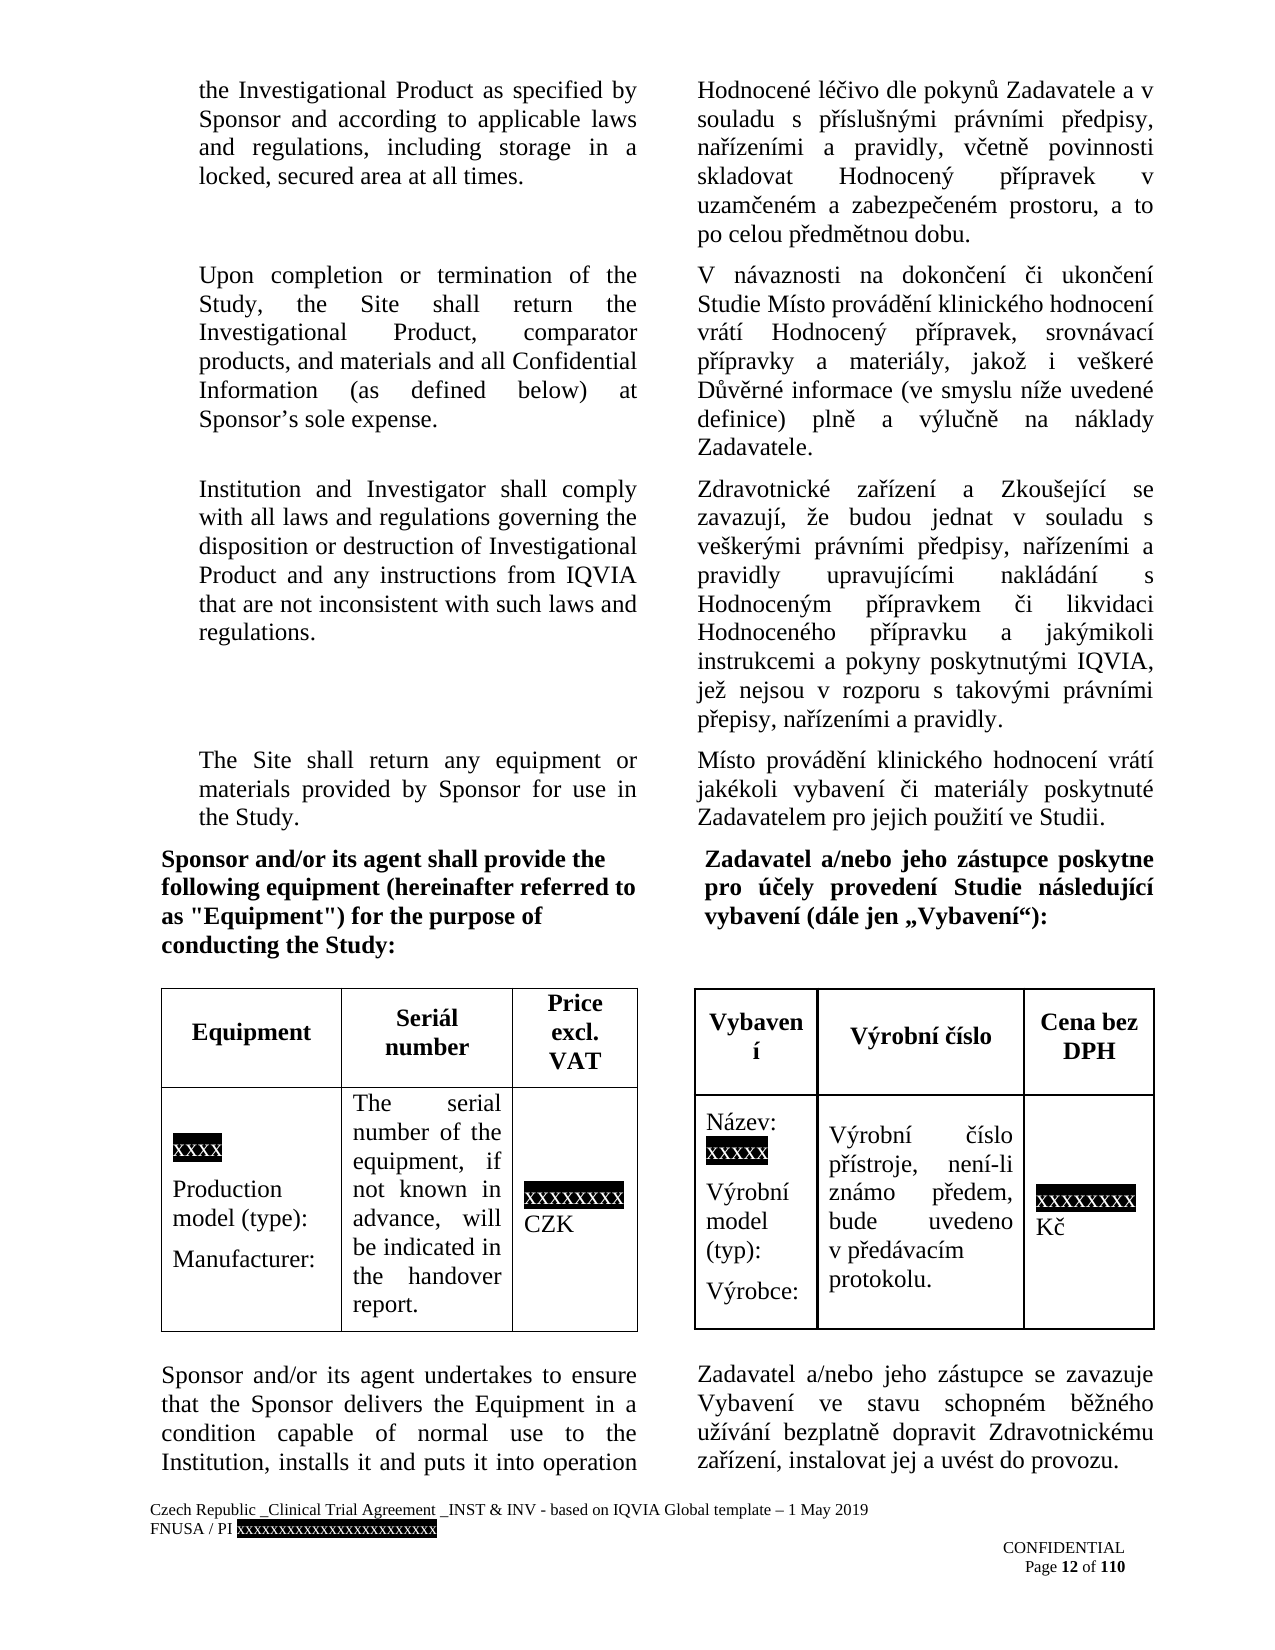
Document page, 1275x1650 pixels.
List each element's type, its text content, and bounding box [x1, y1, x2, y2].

table_header Cena bez DPH [1025, 990, 1153, 1094]
table_cell Název: xxxxx Výrobní model (typ): Výrobce: [696, 1096, 816, 1328]
table_cell Místo provádění klinického hodnocení vrátí jakékoli vybavení či materiály poskytnuté Zadavatelem pro jejich použití ve Studii. [649, 745, 1165, 844]
table_cell Hodnocené léčivo dle pokynů Zadavatele a v souladu s příslušnými právními předpisy, nařízeními a pravidly, včetně povinnosti skladovat Hodnocený přípravek v uzamčeném a zabezpečeném prostoru, a to po celou předmětnou dobu. [649, 75, 1165, 260]
table_cell xxxxxxxx CZK [513, 1088, 637, 1331]
table_cell Výrobní číslo přístroje, není-li známo předem, bude uvedeno v předávacím protokolu. [819, 1096, 1023, 1328]
table_cell Zdravotnické zařízení a Zkoušející se zavazují, že budou jednat v souladu s veškerými právními předpisy, nařízeními a pravidly upravujícími nakládání s Hodnoceným přípravkem či likvidaci Hodnoceného přípravku a jakýmikoli instrukcemi a pokyny poskytnutými IQVIA, jež nejsou v rozporu s takovými právními přepisy, nařízeními a pravidly. [649, 474, 1165, 745]
table_cell The Site shall return any equipment or materials provided by Sponsor for use in the Study. [150, 745, 649, 844]
table_cell Zadavatel a/nebo jeho zástupce poskytne pro účely provedení Studie následující vybavení (dále jen „Vybavení“): Zadavatel a/nebo jeho zástupce se zavazuje Vybavení ve stavu schopném běžného užívání bezplatně dopravit Zdravotnickému zařízení, instalovat jej a uvést do provozu. [649, 844, 1165, 1476]
table_header Seriál number [342, 989, 512, 1087]
table_cell xxxxxxxxKč [1025, 1096, 1153, 1328]
table_header Price excl. VAT [513, 989, 637, 1087]
table_cell Sponsor and/or its agent shall provide the following equipment (hereinafter referred to as "Equipment") for the purpose of conducting the Study: Sponsor and/or its agent undertakes to ensure that the Sponsor delivers the Equipment in a condition capable of normal use to the Institution, installs it and puts it into operation [150, 844, 649, 1476]
table_cell Institution and Investigator shall comply with all laws and regulations governing the disposition or destruction of Investigational Product and any instructions from IQVIA that are not inconsistent with such laws and regulations. [150, 474, 649, 745]
table_header Vybavení [696, 990, 816, 1094]
table_header Výrobní číslo [819, 990, 1023, 1094]
table_cell V návaznosti na dokončení či ukončení Studie Místo provádění klinického hodnocení vrátí Hodnocený přípravek, srovnávací přípravky a materiály, jakož i veškeré Důvěrné informace (ve smyslu níže uvedené definice) plně a výlučně na náklady Zadavatele. [649, 260, 1165, 474]
table_cell Upon completion or termination of the Study, the Site shall return the Investigational Product, comparator products, and materials and all Confidential Information (as defined below) at Sponsor’s sole expense. [150, 260, 649, 474]
table_header Equipment [162, 989, 341, 1087]
table_cell The serial number of the equipment, if not known in advance, will be indicated in the handover report. [342, 1088, 512, 1331]
table_cell xxxx Production model (type): Manufacturer: [162, 1088, 341, 1331]
table_cell the Investigational Product as specified by Sponsor and according to applicable laws and regulations, including storage in a locked, secured area at all times. [150, 75, 649, 260]
